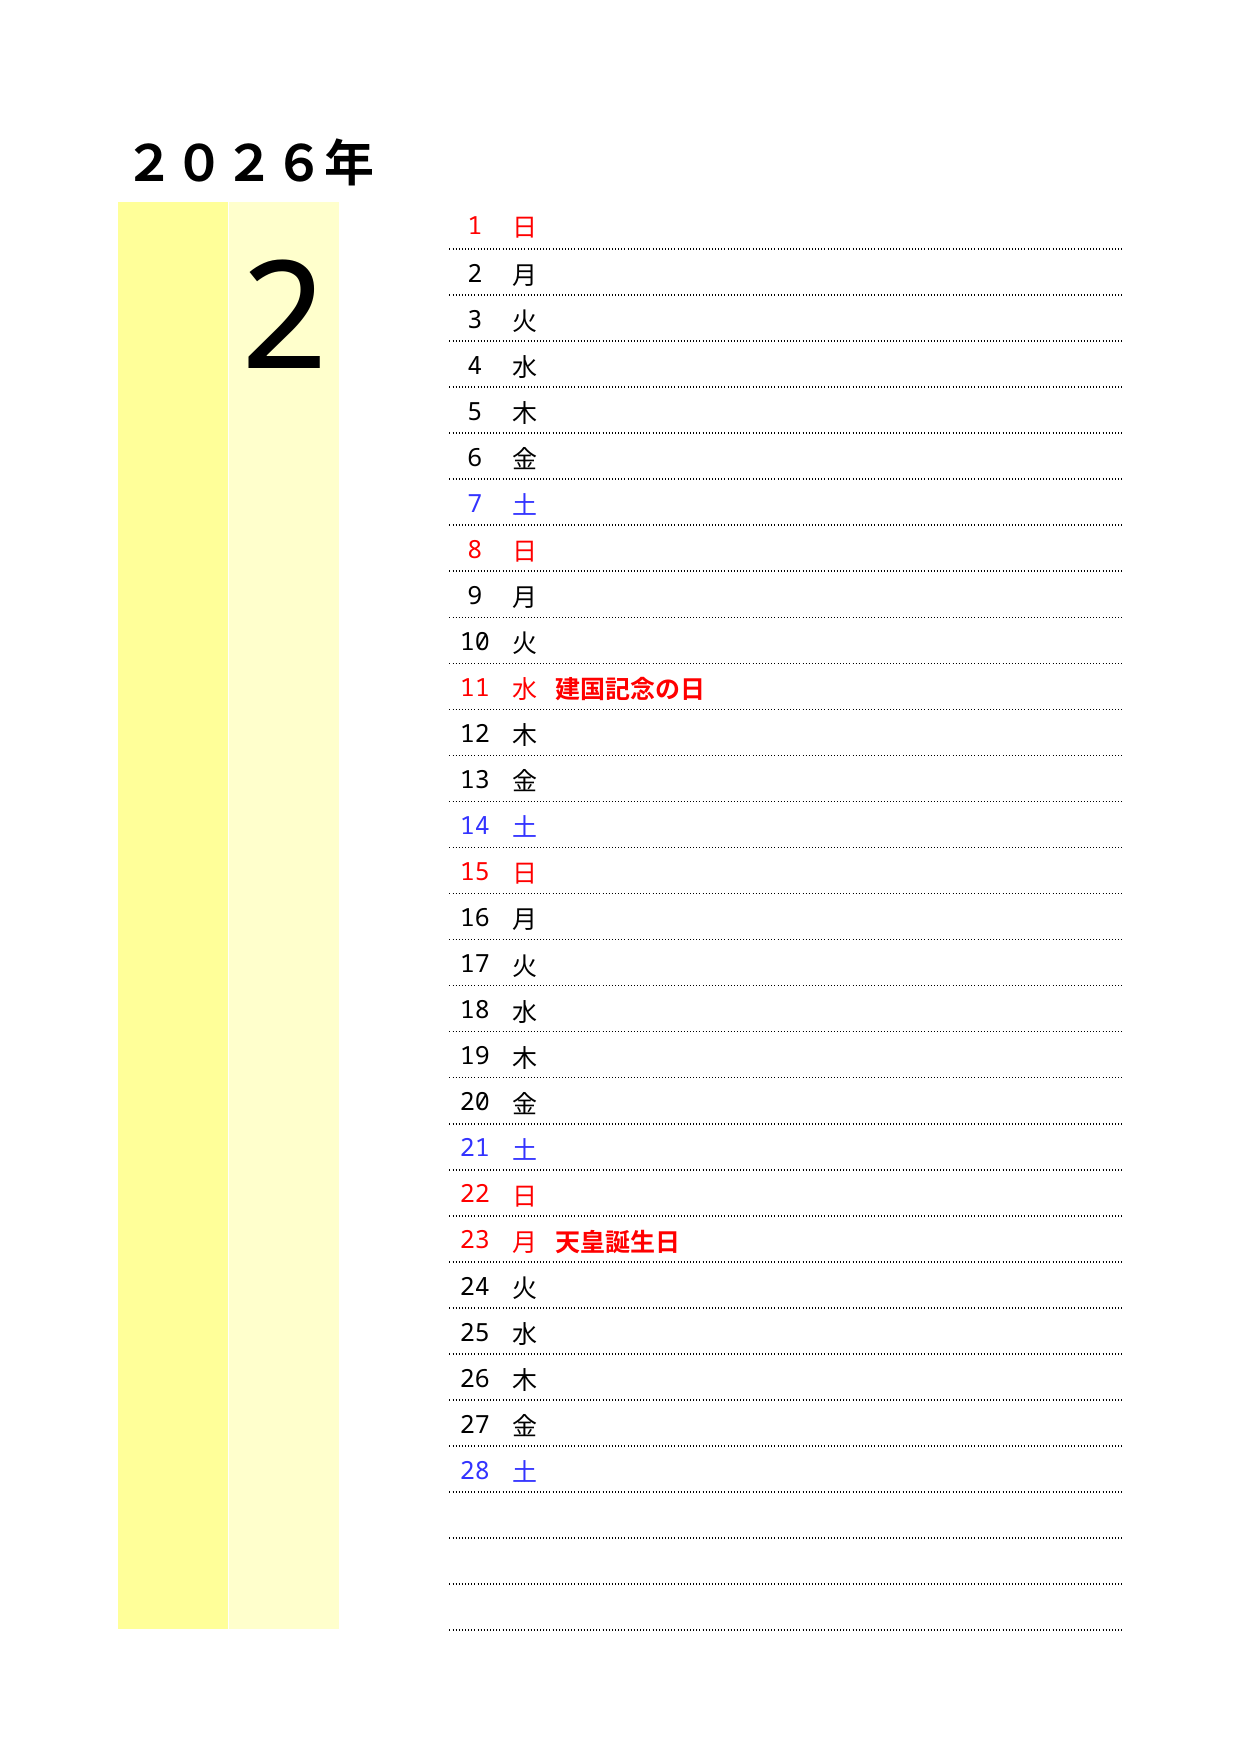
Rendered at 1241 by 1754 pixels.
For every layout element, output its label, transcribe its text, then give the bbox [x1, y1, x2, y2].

table_cell 2 [229, 202, 339, 432]
table_cell [550, 709, 1122, 754]
table_cell [550, 755, 1122, 801]
table_cell 26 [449, 1353, 499, 1399]
table_header ２０２６年 [118, 118, 1122, 202]
table_cell 24 [449, 1261, 499, 1307]
table_cell [229, 432, 339, 1629]
table_cell 木 [500, 386, 550, 432]
table_cell [449, 1537, 499, 1583]
table_cell 6 [449, 432, 499, 478]
table_cell [550, 1077, 1122, 1123]
table_cell [550, 616, 1122, 662]
table_cell 土 [500, 478, 550, 524]
table_cell 22 [449, 1169, 499, 1215]
table_cell 火 [500, 1261, 550, 1307]
table_cell 27 [449, 1399, 499, 1445]
table_cell 1 [449, 202, 499, 248]
table_cell 火 [500, 294, 550, 340]
table_cell 天皇誕生日 [550, 1215, 1122, 1261]
table_cell 2 [449, 248, 499, 294]
table_cell [550, 893, 1122, 939]
table_cell 23 [449, 1215, 499, 1261]
table_cell [550, 1261, 1122, 1307]
table_cell 水 [500, 663, 550, 708]
table_cell [550, 939, 1122, 985]
table_cell 日 [500, 202, 550, 248]
table_cell 土 [500, 801, 550, 847]
table_cell [550, 1169, 1122, 1215]
table_cell [550, 801, 1122, 847]
table_cell [118, 432, 228, 1629]
table_cell [500, 1537, 550, 1583]
table_cell 建国記念の日 [550, 663, 1122, 708]
table_cell 土 [500, 1445, 550, 1491]
table_cell [550, 478, 1122, 524]
table_cell 日 [500, 1169, 550, 1215]
table_cell [550, 985, 1122, 1031]
table_cell [550, 1353, 1122, 1399]
table_cell 11 [449, 663, 499, 708]
table_cell [550, 432, 1122, 478]
table_cell 金 [500, 1399, 550, 1445]
table_cell 20 [449, 1077, 499, 1123]
table_cell [550, 570, 1122, 616]
table_cell [550, 248, 1122, 294]
table_cell [449, 1491, 499, 1537]
table_cell [550, 1123, 1122, 1169]
table_cell 月 [500, 893, 550, 939]
table_cell 火 [500, 939, 550, 985]
table_cell [550, 1491, 1122, 1537]
table_cell 水 [500, 340, 550, 386]
table_cell 金 [500, 755, 550, 801]
table_cell 日 [500, 524, 550, 570]
table_cell [500, 1491, 550, 1537]
table_cell 木 [500, 1031, 550, 1077]
table_cell 4 [449, 340, 499, 386]
table_cell [550, 524, 1122, 570]
table_cell 15 [449, 847, 499, 893]
table_cell 8 [449, 524, 499, 570]
table_cell [339, 202, 449, 1629]
table_cell 水 [500, 985, 550, 1031]
table_cell 月 [500, 570, 550, 616]
table_cell [550, 202, 1122, 248]
table_cell 月 [500, 1215, 550, 1261]
table_cell 7 [449, 478, 499, 524]
table_cell 25 [449, 1307, 499, 1353]
table_cell 5 [449, 386, 499, 432]
table_cell 金 [500, 432, 550, 478]
table_cell 16 [449, 893, 499, 939]
table_cell 21 [449, 1123, 499, 1169]
table_cell 火 [500, 616, 550, 662]
table_cell 19 [449, 1031, 499, 1077]
table_cell [550, 1583, 1122, 1629]
table_cell [550, 294, 1122, 340]
table_cell [550, 1307, 1122, 1353]
table_cell [550, 1445, 1122, 1491]
table_cell 9 [449, 570, 499, 616]
table_cell [118, 202, 228, 432]
table_cell [550, 847, 1122, 893]
table_cell [550, 1031, 1122, 1077]
table_cell 14 [449, 801, 499, 847]
table_cell 木 [500, 1353, 550, 1399]
table_cell 月 [500, 248, 550, 294]
table_cell 12 [449, 709, 499, 754]
table_cell 28 [449, 1445, 499, 1491]
table_cell 土 [500, 1123, 550, 1169]
table_cell 木 [500, 709, 550, 754]
table_cell 17 [449, 939, 499, 985]
table_cell 3 [449, 294, 499, 340]
table_cell 10 [449, 616, 499, 662]
table_cell [550, 386, 1122, 432]
table_cell 日 [500, 847, 550, 893]
table_cell [550, 1537, 1122, 1583]
table_cell [550, 1399, 1122, 1445]
table_cell 18 [449, 985, 499, 1031]
table_cell 水 [500, 1307, 550, 1353]
table_cell [500, 1583, 550, 1629]
table_cell 金 [500, 1077, 550, 1123]
table_cell 13 [449, 755, 499, 801]
table_cell [550, 340, 1122, 386]
table_cell [449, 1583, 499, 1629]
